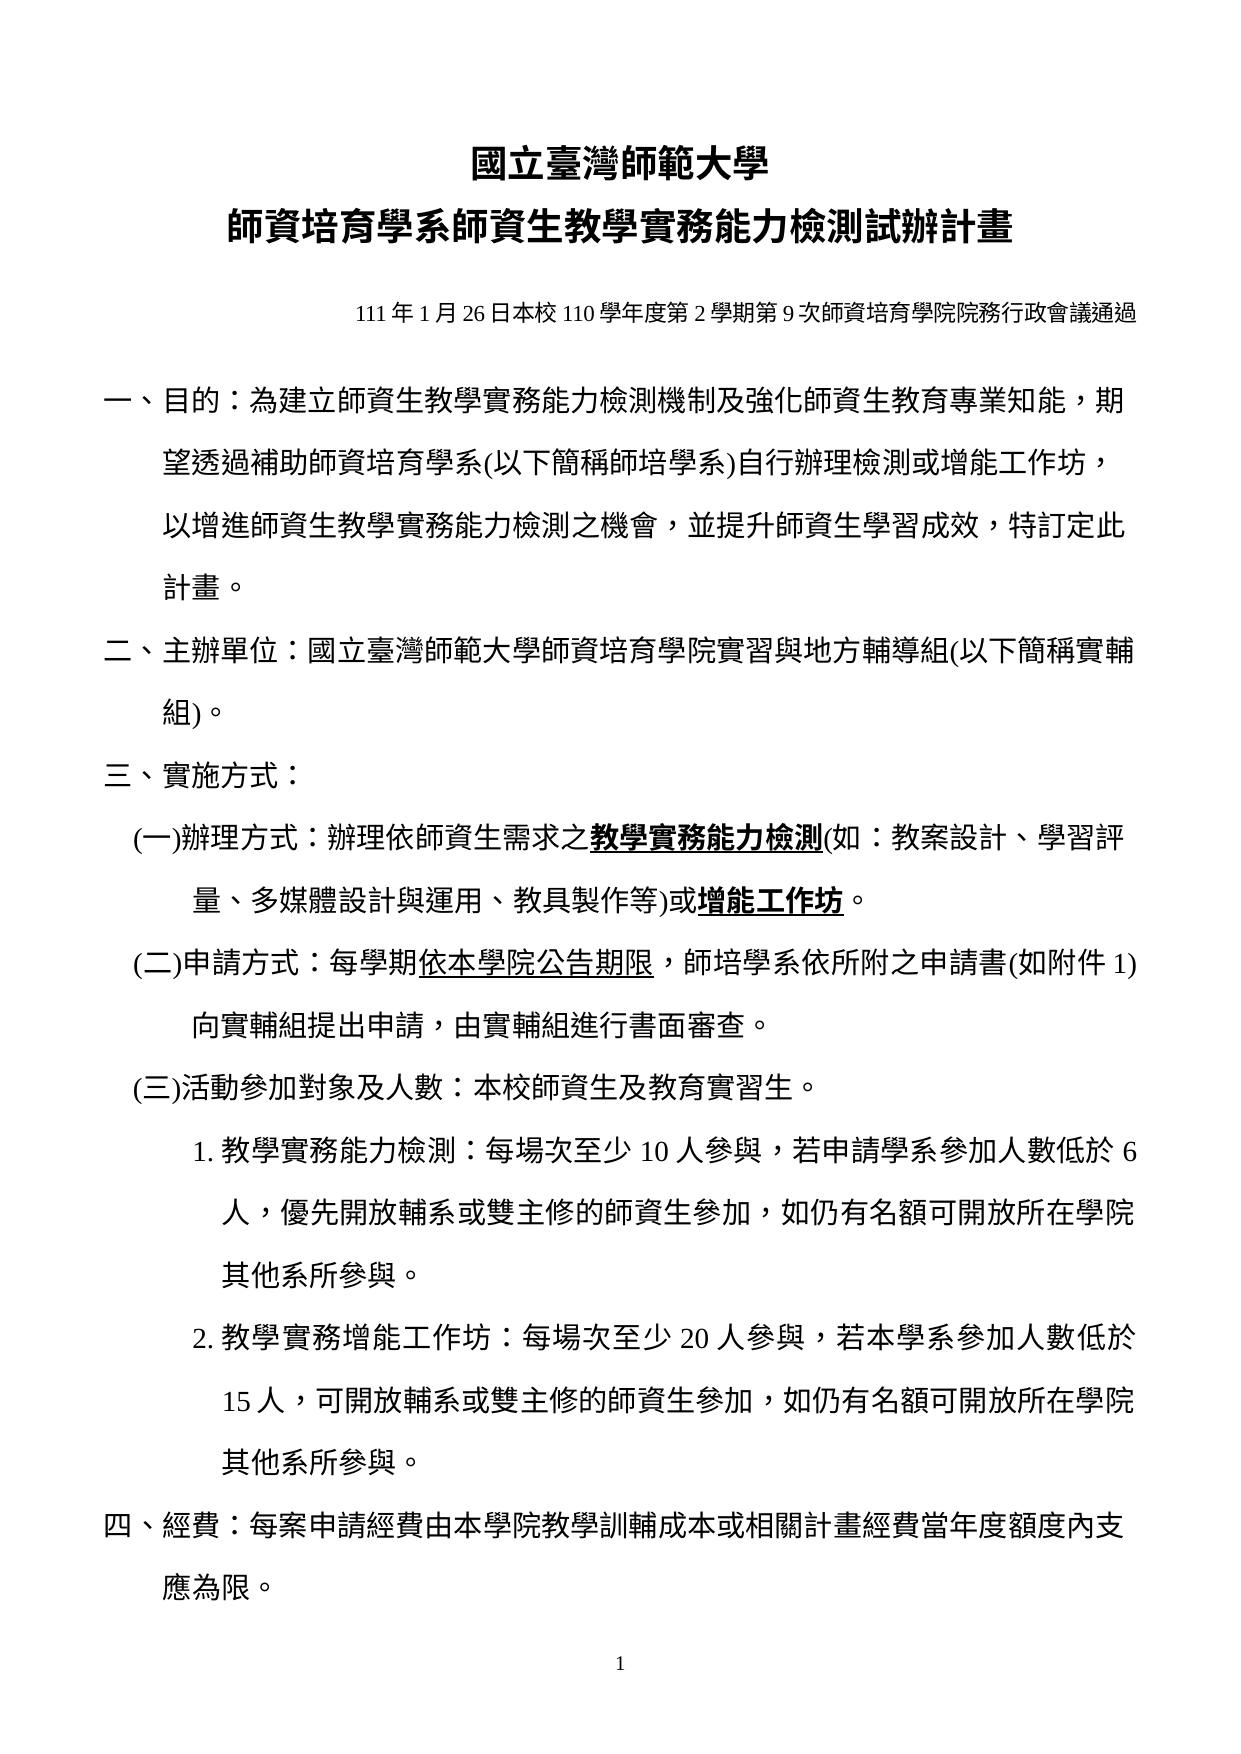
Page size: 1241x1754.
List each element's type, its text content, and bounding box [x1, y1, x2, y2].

text 二、主辦單位：國立臺灣師範大學師資培育學院實習與地方輔導組(以下簡稱實輔組)。 [103, 607, 1137, 732]
text 111年1月26日本校110學年度第2學期第9次師資培育學院院務行政會議通過 [103, 269, 1137, 332]
text 一、目的：為建立師資生教學實務能力檢測機制及強化師資生教育專業知能，期望透過補助師資培育學系(以下簡稱師培學系)自行辦理檢測或增能工作坊，以增進師資生教學實務能力檢測之機會，並提升師資生學習成效，特訂定此計畫。 [103, 357, 1137, 607]
text (三)活動參加對象及人數：本校師資生及教育實習生。 [103, 1044, 1137, 1107]
text 三、實施方式： [103, 732, 1137, 794]
text (一)辦理方式：辦理依師資生需求之教學實務能力檢測(如：教案設計、學習評量、多媒體設計與運用、教具製作等)或增能工作坊。 [104, 794, 1137, 919]
text (二)申請方式：每學期依本學院公告期限，師培學系依所附之申請書(如附件1)向實輔組提出申請，由實輔組進行書面審查。 [103, 919, 1137, 1044]
list 教學實務能力檢測：每場次至少10人參與，若申請學系參加人數低於6人，優先開放輔系或雙主修的師資生參加，如仍有名額可開放所在學院其他系所參與。 [192, 1107, 1137, 1294]
list 教學實務增能工作坊：每場次至少20人參與，若本學系參加人數低於15人，可開放輔系或雙主修的師資生參加，如仍有名額可開放所在學院其他系所參與。 [192, 1294, 1137, 1482]
text 國立臺灣師範大學 [103, 119, 1137, 182]
text 四、經費：每案申請經費由本學院教學訓輔成本或相關計畫經費當年度額度內支應為限。 [104, 1482, 1137, 1607]
text 師資培育學系師資生教學實務能力檢測試辦計畫 [103, 182, 1137, 244]
